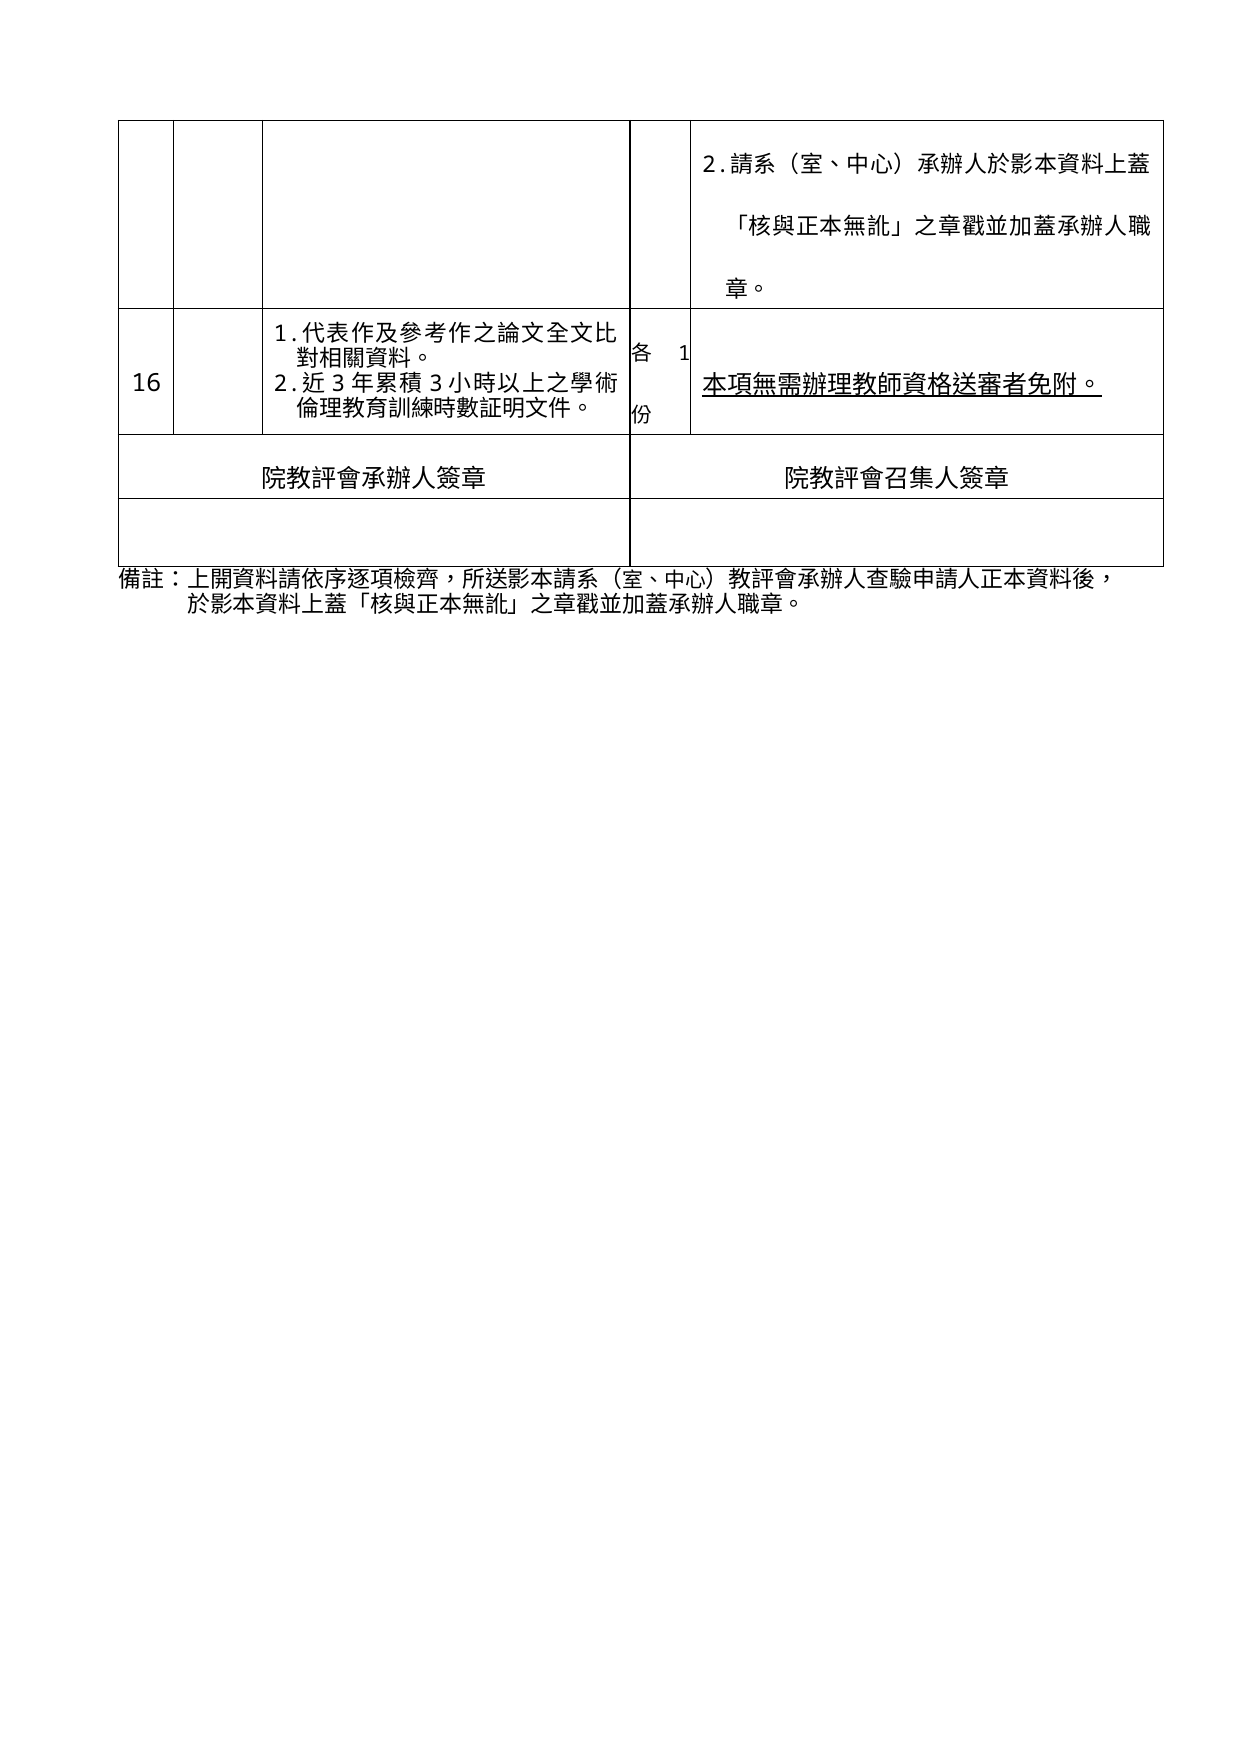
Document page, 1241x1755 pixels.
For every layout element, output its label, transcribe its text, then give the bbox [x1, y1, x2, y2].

table_cell 16 [119, 309, 173, 434]
table_cell 院教評會承辦人簽章 [119, 435, 629, 498]
table_cell 1.代表作及參考作之論文全文比對相關資料。 2.近3年累積3小時以上之學術倫理教育訓練時數証明文件。 [263, 309, 629, 434]
table_cell 2.請系（室、中心）承辦人於影本資料上蓋「核與正本無訛」之章戳並加蓋承辦人職章。 [691, 121, 1163, 308]
table_cell [631, 499, 1163, 566]
table_cell 本項無需辦理教師資格送審者免附。 [691, 309, 1163, 434]
text 備註：上開資料請依序逐項檢齊，所送影本請系（室、中心）教評會承辦人查驗申請人正本資料後，於影本資料上蓋「核與正本無訛」之章戳並加蓋承辦人職章。 [118, 567, 1122, 617]
table_cell [631, 121, 690, 308]
table_cell [174, 309, 262, 434]
table_cell 各1份 [631, 309, 690, 434]
table_cell 院教評會召集人簽章 [631, 435, 1163, 498]
table_cell [174, 121, 262, 308]
table_cell [119, 121, 173, 308]
table_cell [263, 121, 629, 308]
table_cell [119, 499, 629, 566]
